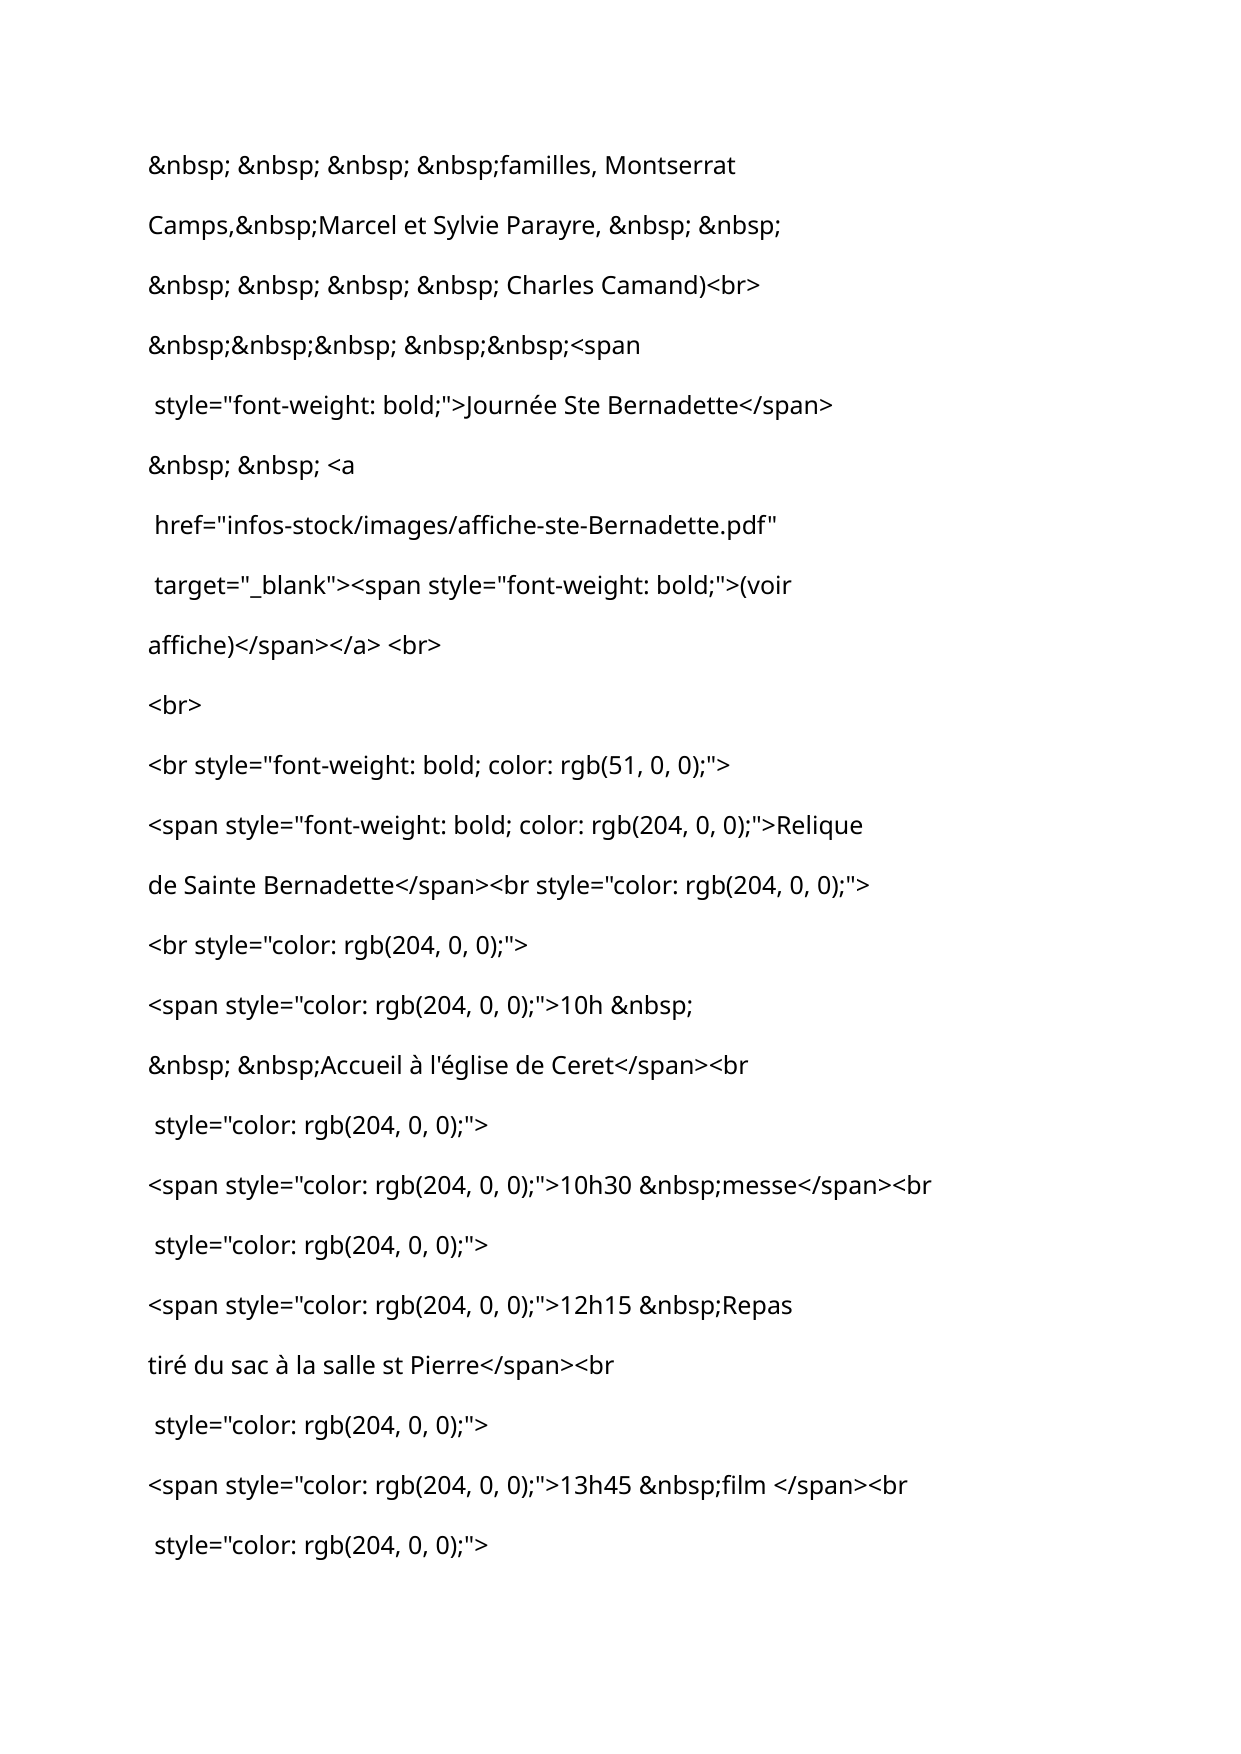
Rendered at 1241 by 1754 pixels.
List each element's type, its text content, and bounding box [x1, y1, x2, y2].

text <span style="font-weight: bold; color: rgb(204, 0, 0);">Relique [148, 808, 1093, 842]
text href="infos-stock/images/affiche-ste-Bernadette.pdf" [148, 508, 1093, 542]
text affiche)</span></a> <br> [148, 628, 1093, 662]
text style="color: rgb(204, 0, 0);"> [148, 1408, 1093, 1442]
text de Sainte Bernadette</span><br style="color: rgb(204, 0, 0);"> [148, 868, 1093, 902]
text &nbsp; &nbsp; <a [148, 448, 1093, 482]
text &nbsp; &nbsp; &nbsp; &nbsp;familles, Montserrat [148, 148, 1093, 182]
text style="color: rgb(204, 0, 0);"> [148, 1228, 1093, 1262]
text &nbsp; &nbsp; &nbsp; &nbsp; Charles Camand)<br> [148, 268, 1093, 302]
text style="color: rgb(204, 0, 0);"> [148, 1108, 1093, 1142]
text <span style="color: rgb(204, 0, 0);">10h30 &nbsp;messe</span><br [148, 1168, 1093, 1202]
text Camps,&nbsp;Marcel et Sylvie Parayre, &nbsp; &nbsp; [148, 208, 1093, 242]
text <br> [148, 688, 1093, 722]
text style="color: rgb(204, 0, 0);"> [148, 1528, 1093, 1562]
text &nbsp; &nbsp;Accueil à l'église de Ceret</span><br [148, 1048, 1093, 1082]
text &nbsp;&nbsp;&nbsp; &nbsp;&nbsp;<span [148, 328, 1093, 362]
text <span style="color: rgb(204, 0, 0);">10h &nbsp; [148, 988, 1093, 1022]
text tiré du sac à la salle st Pierre</span><br [148, 1348, 1093, 1382]
text style="font-weight: bold;">Journée Ste Bernadette</span> [148, 388, 1093, 422]
text <span style="color: rgb(204, 0, 0);">12h15 &nbsp;Repas [148, 1288, 1093, 1322]
text target="_blank"><span style="font-weight: bold;">(voir [148, 568, 1093, 602]
text <span style="color: rgb(204, 0, 0);">13h45 &nbsp;film </span><br [148, 1468, 1093, 1502]
text <br style="color: rgb(204, 0, 0);"> [148, 928, 1093, 962]
text <br style="font-weight: bold; color: rgb(51, 0, 0);"> [148, 748, 1093, 782]
